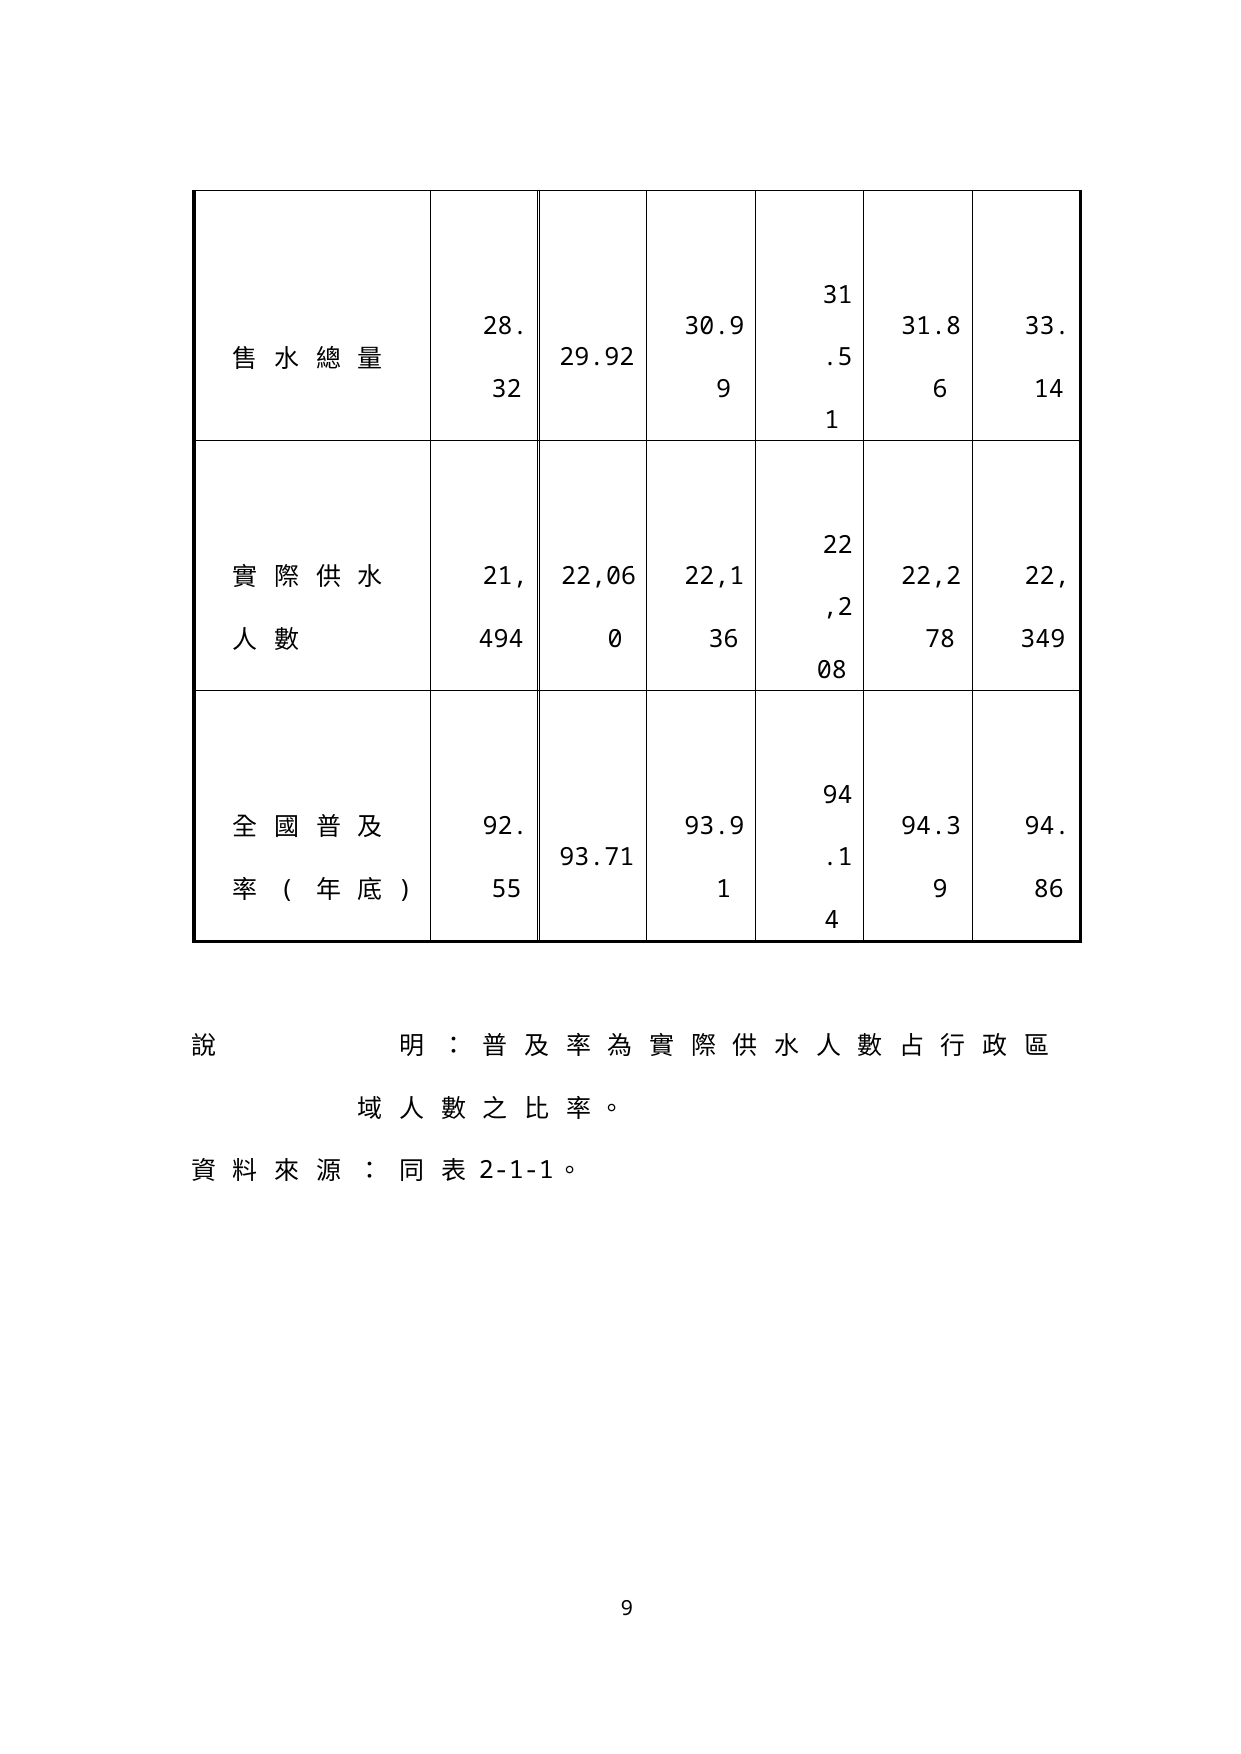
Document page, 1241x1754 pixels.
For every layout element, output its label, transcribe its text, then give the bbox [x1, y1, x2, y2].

table_cell 28.32 [431, 191, 537, 439]
table_cell 93.71 [540, 691, 646, 939]
table_cell 94.39 [864, 691, 972, 939]
table_cell 22,060 [540, 441, 646, 689]
text 說 明：普及率為實際供水人數占行政區域人數之比率。 [183, 1002, 1058, 1127]
table_cell 售水總量 [196, 191, 430, 439]
table_cell 31.51 [756, 191, 863, 439]
table_cell 92.55 [431, 691, 537, 939]
table_cell 93.91 [647, 691, 755, 939]
table_cell 22,349 [973, 441, 1079, 689]
table_cell 94.86 [973, 691, 1079, 939]
table_cell 29.92 [540, 191, 646, 439]
table_cell 22,208 [756, 441, 863, 689]
text 資料來源：同表2-1-1。 [183, 1127, 1058, 1189]
table_cell 31.86 [864, 191, 972, 439]
table_cell 22,278 [864, 441, 972, 689]
table_cell 全國普及率(年底) [196, 691, 430, 939]
table_cell 實際供水人數 [196, 441, 430, 689]
table_cell 30.99 [647, 191, 755, 439]
table_cell 21,494 [431, 441, 537, 689]
table_cell 94.14 [756, 691, 863, 939]
table_cell 33.14 [973, 191, 1079, 439]
table_cell 22,136 [647, 441, 755, 689]
